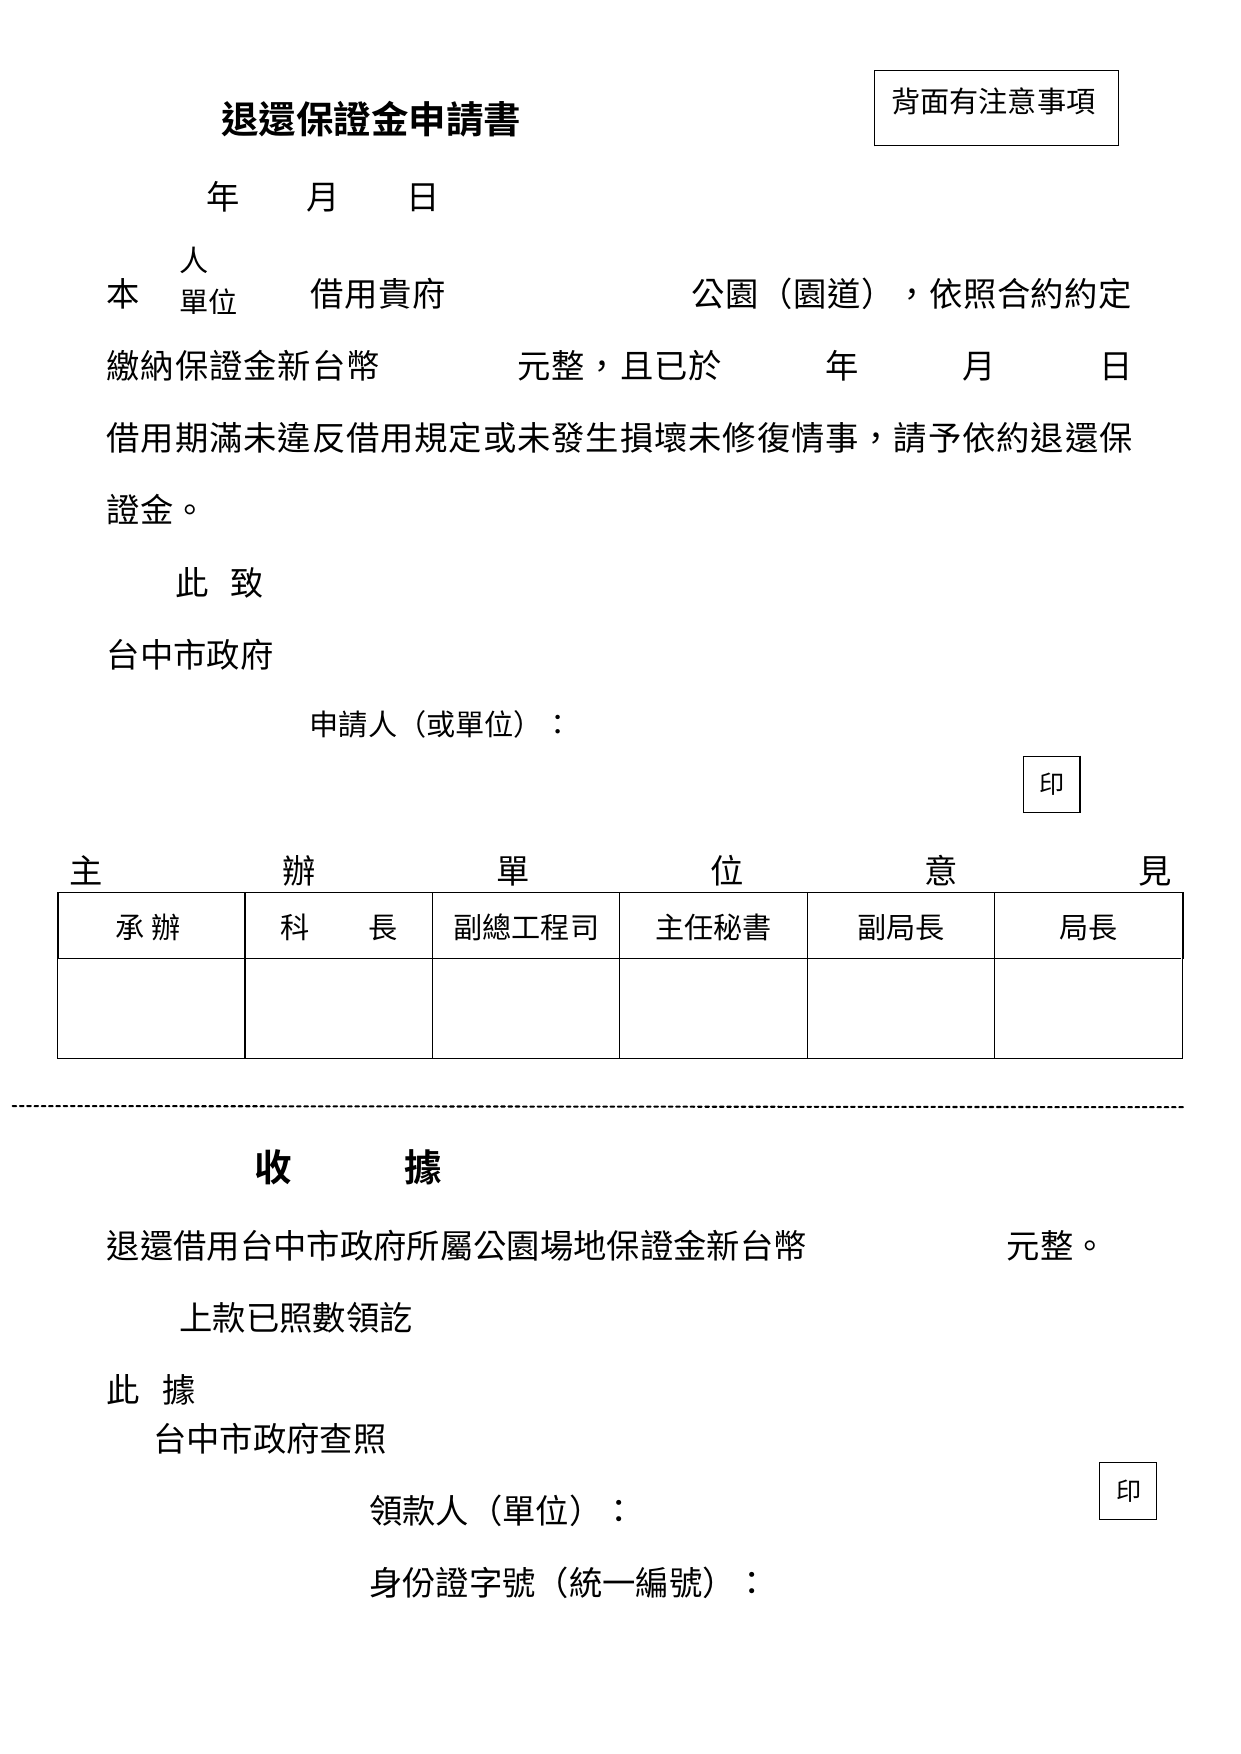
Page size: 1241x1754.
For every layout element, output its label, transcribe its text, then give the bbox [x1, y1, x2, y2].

text 單位 [179, 280, 277, 314]
text [1119, 89, 1134, 144]
text 此 致 [106, 556, 1134, 605]
table_cell 副局長 [808, 893, 994, 958]
table_cell [995, 958, 1182, 1058]
table_cell 主任秘書 [620, 893, 807, 958]
text 身份證字號（統一編號）： [369, 1557, 1134, 1605]
text 收 據 [106, 1138, 1134, 1192]
text 人 [179, 238, 277, 280]
table_cell 副總工程司 [433, 893, 619, 958]
text 此 據 [106, 1364, 1134, 1412]
text 退還保證金申請書 [106, 89, 874, 144]
text 領款人（單位）： [369, 1485, 1134, 1533]
table_cell 局長 [995, 893, 1182, 958]
text 本 借用貴府 公園（園道），依照合約約定繳納保證金新台幣 元整，且已於 年 月 日借用期滿未違反借用規定或未發生損壞未修復情事，請予依約退還保證金。 [106, 267, 1134, 532]
text 退還借用台中市政府所屬公園場地保證金新台幣 元整。 [106, 1219, 1134, 1268]
table_cell [246, 959, 432, 1058]
table_cell [808, 959, 994, 1058]
table_cell [58, 959, 244, 1058]
table_cell [620, 959, 807, 1058]
table_header 申請人（或單位）： 主辦單位意見 [58, 701, 1183, 892]
text 背面有注意事項 [891, 79, 1103, 121]
text 台中市政府 [106, 629, 1134, 677]
text 上款已照數領訖 [106, 1292, 1134, 1340]
text 年 月 日 [106, 171, 1134, 219]
text 台中市政府查照 [106, 1412, 1134, 1461]
table_cell 承 辦 [59, 893, 244, 958]
table_cell 科 長 [246, 893, 432, 958]
table_cell [433, 959, 619, 1058]
text 印 [1116, 1471, 1141, 1507]
